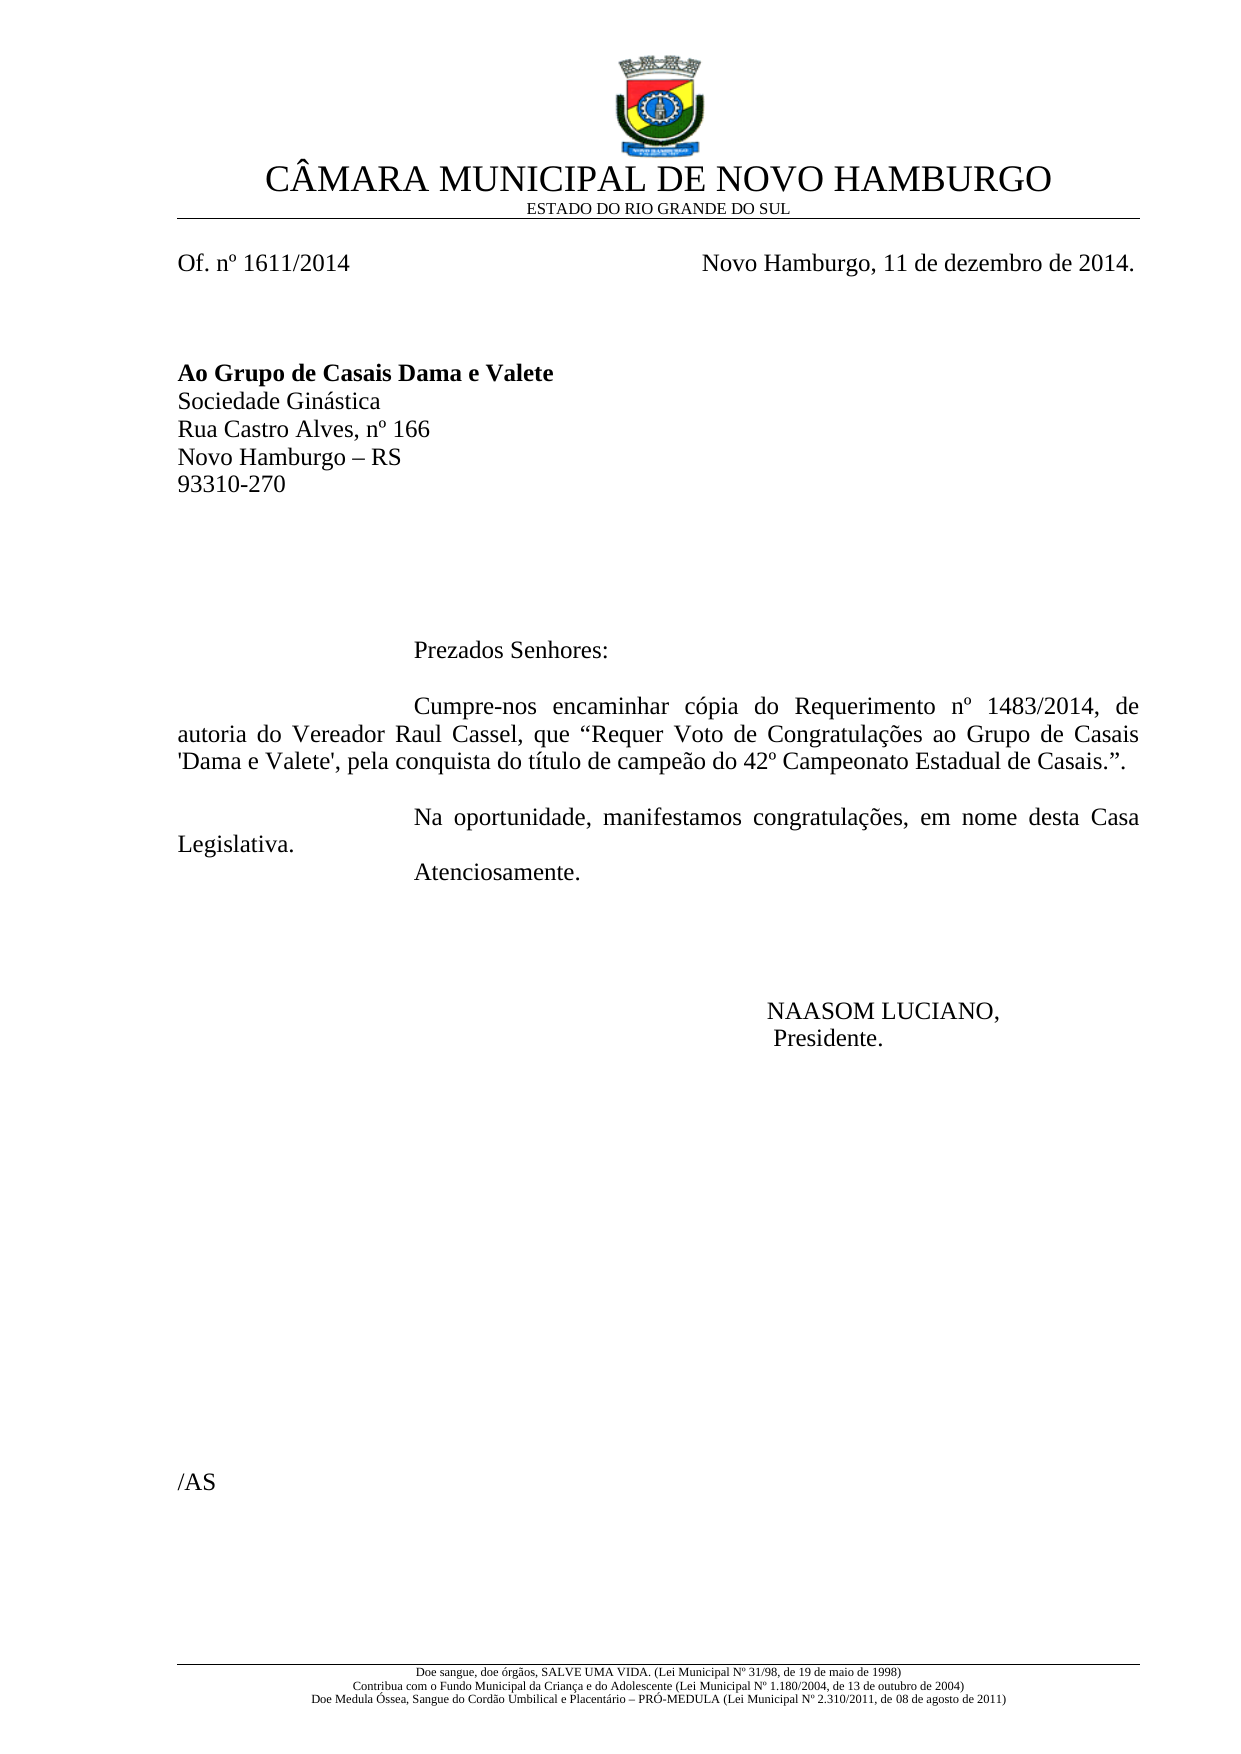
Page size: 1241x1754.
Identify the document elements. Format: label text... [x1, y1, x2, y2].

text NAASOM LUCIANO, [177, 997, 1140, 1024]
text /AS [177, 1468, 1140, 1496]
text Novo Hamburgo – RS [177, 443, 1140, 470]
text Of. nº 1611/2014 Novo Hamburgo, 11 de dezembro de 2014. [177, 249, 1140, 276]
text Ao Grupo de Casais Dama e Valete [177, 359, 1140, 387]
text Na oportunidade, manifestamos congratulações, em nome desta Casa Legislativa. [177, 803, 1140, 858]
text Cumpre-nos encaminhar cópia do Requerimento nº 1483/2014, de autoria do Vereador Raul Cassel, que “Requer Voto de Congratulações ao Grupo de Casais 'Dama e Valete', pela conquista do título de campeão do 42º Campeonato Estadual de Casais.”. [177, 692, 1140, 775]
text Presidente. [177, 1024, 1140, 1052]
text Rua Castro Alves, nº 166 [177, 415, 1140, 443]
picture [608, 47, 709, 163]
text Sociedade Ginástica [177, 387, 1140, 415]
text 93310-270 [177, 470, 1140, 498]
text Prezados Senhores: [177, 637, 1140, 664]
text Atenciosamente. [177, 858, 1140, 886]
